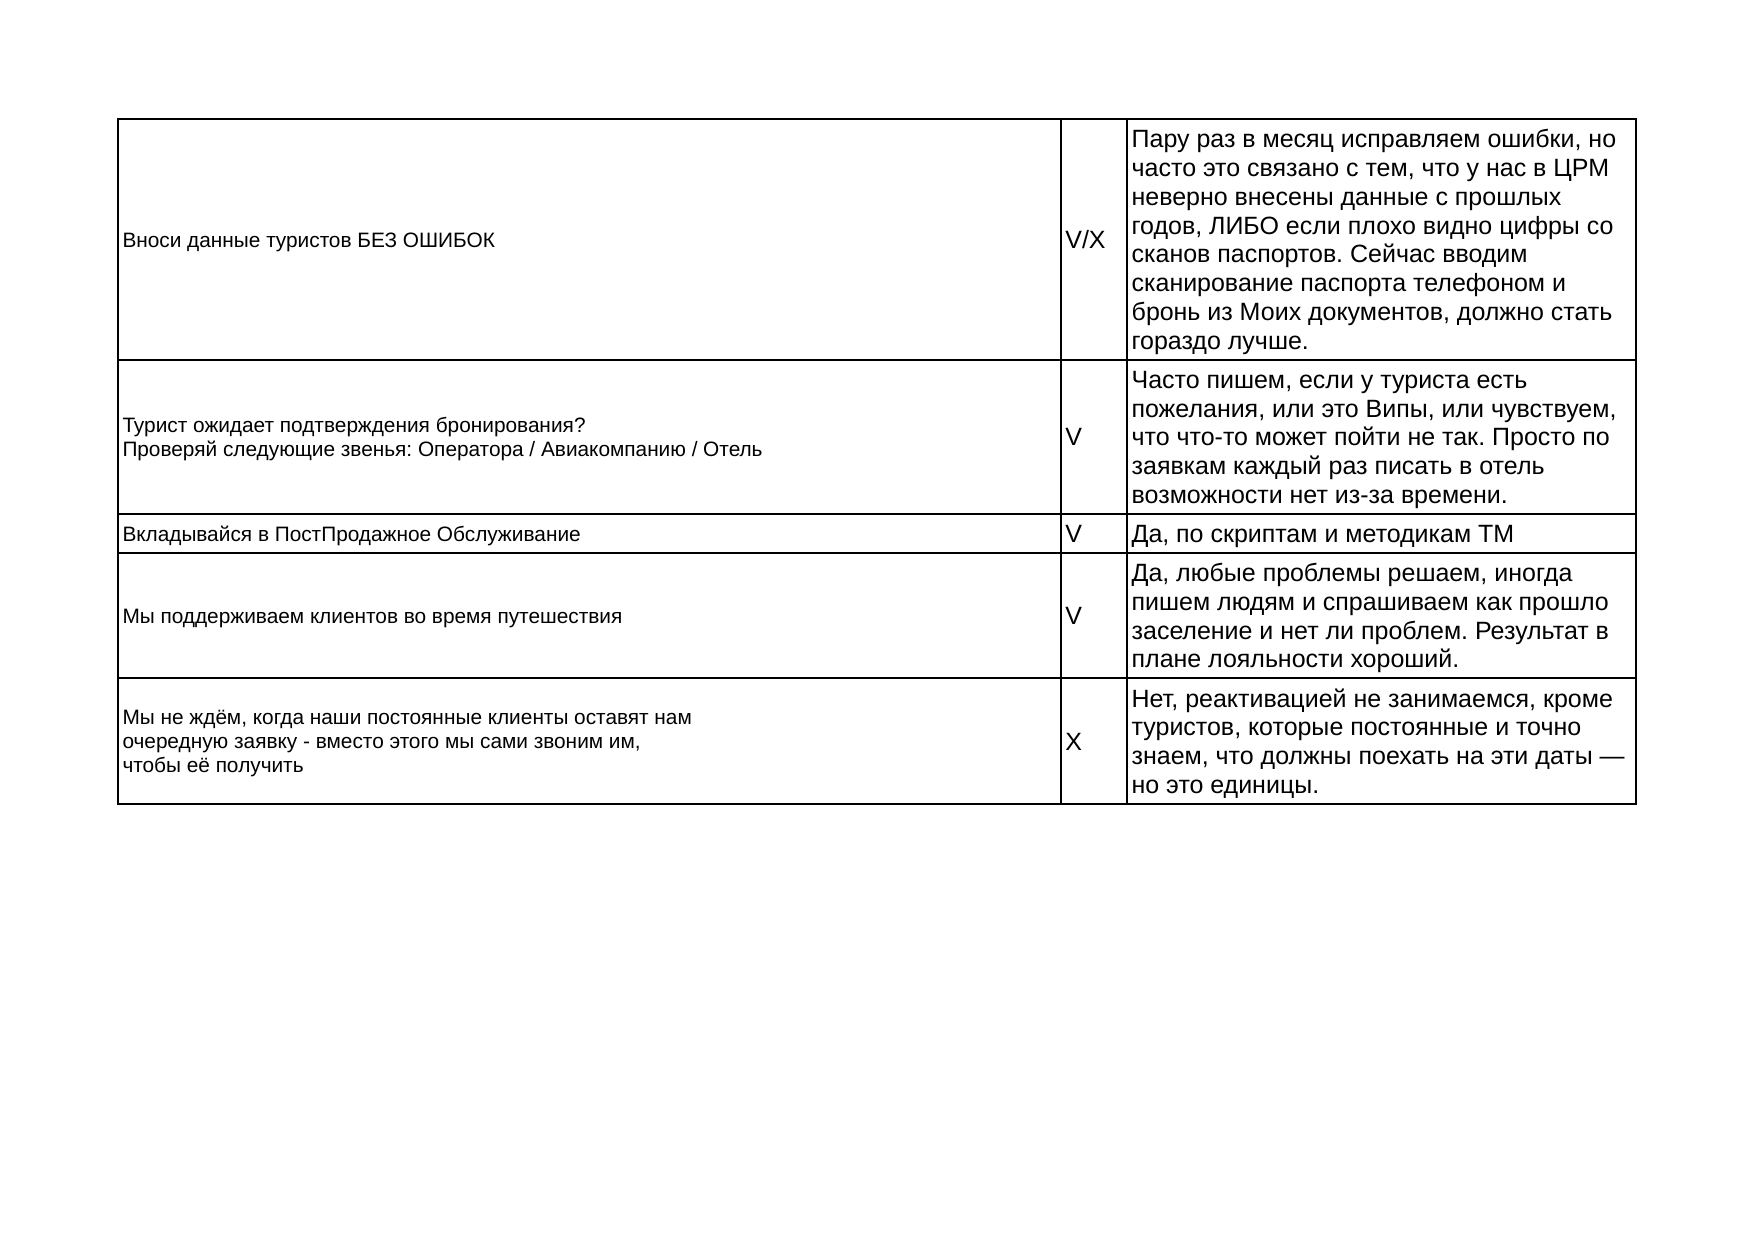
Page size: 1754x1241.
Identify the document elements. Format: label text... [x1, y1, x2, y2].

table_cell Да, любые проблемы решаем, иногда пишем людям и спрашиваем как прошло заселение и нет ли проблем. Результат в плане лояльности хороший. [1128, 554, 1635, 677]
table_cell X [1062, 679, 1126, 803]
table_cell V [1062, 515, 1126, 552]
table_cell Турист ожидает подтверждения бронирования? Проверяй следующие звенья: Оператора / Авиакомпанию / Отель [119, 361, 1060, 513]
table_cell Вкладывайся в ПостПродажное Обслуживание [119, 515, 1060, 552]
table_cell Мы поддерживаем клиентов во время путешествия [119, 554, 1060, 677]
table_cell V [1062, 554, 1126, 677]
table_cell Часто пишем, если у туриста есть пожелания, или это Випы, или чувствуем, что что-то может пойти не так. Просто по заявкам каждый раз писать в отель возможности нет из-за времени. [1128, 361, 1635, 513]
table_cell Нет, реактивацией не занимаемся, кроме туристов, которые постоянные и точно знаем, что должны поехать на эти даты — но это единицы. [1128, 679, 1635, 803]
table_cell V/X [1062, 120, 1126, 358]
table_cell Да, по скриптам и методикам ТМ [1128, 515, 1635, 552]
table_cell Пару раз в месяц исправляем ошибки, но часто это связано с тем, что у нас в ЦРМ неверно внесены данные с прошлых годов, ЛИБО если плохо видно цифры со сканов паспортов. Сейчас вводим сканирование паспорта телефоном и бронь из Моих документов, должно стать гораздо лучше. [1128, 120, 1635, 358]
table_cell Вноси данные туристов БЕЗ ОШИБОК [119, 120, 1060, 358]
table_cell Мы не ждём, когда наши постоянные клиенты оставят нам очередную заявку - вместо этого мы сами звоним им, чтобы её получить [119, 679, 1060, 803]
table_cell V [1062, 361, 1126, 513]
